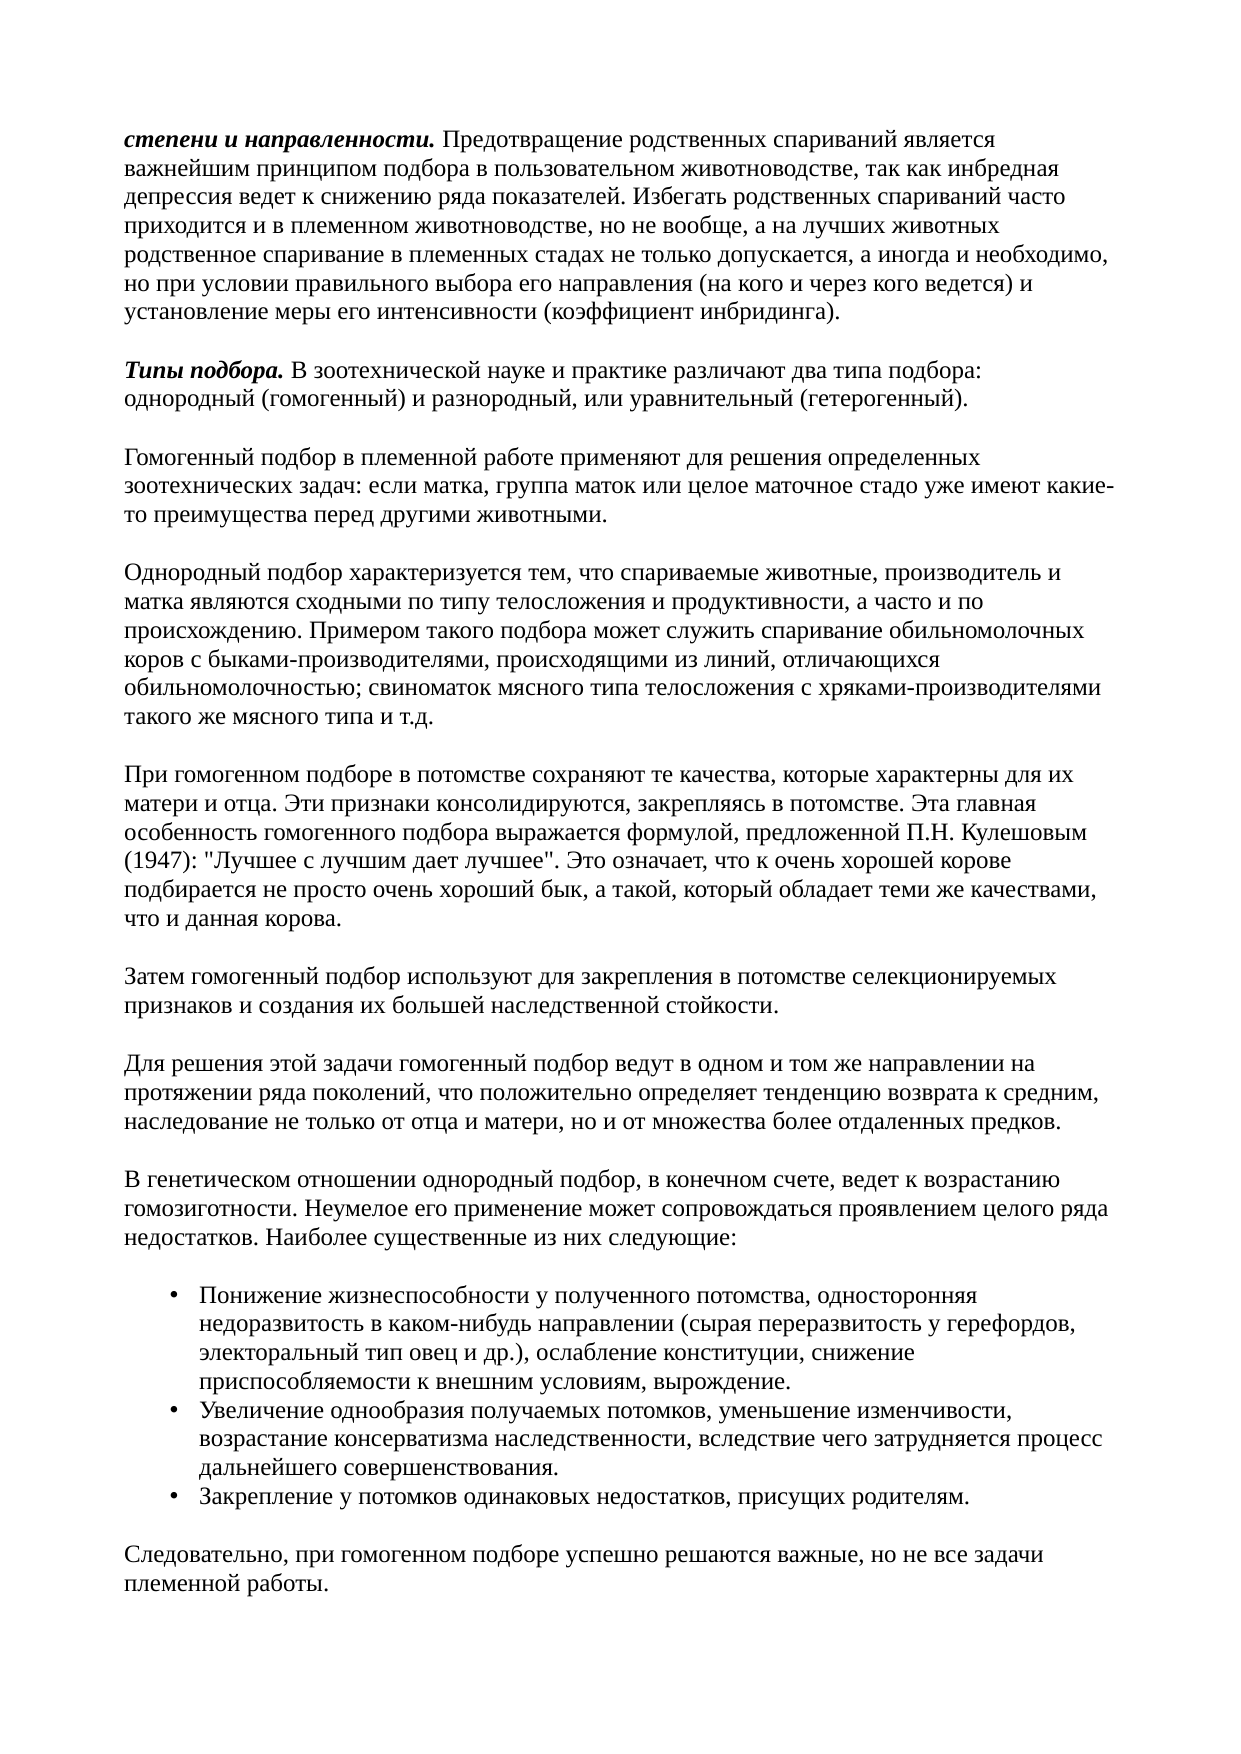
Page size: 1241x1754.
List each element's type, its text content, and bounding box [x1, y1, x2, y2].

table_header КАЛЕНДАРНЫЙ МОДУЛЬ 1 ДИСЦИПЛИНАРНЫЙ МОДУЛЬ 6 Цели и задачи изучения модуля Модуль 6 ставит целью приобретение навыков по подбору к определенным производителям определенных маток и групп их на основе анализа родословных. Ознакомление с различными формами подбора. Выявление родственных связей и родственного спаривания животных по родословной, правильной записи его в родословной путем обозначения рядов предков по Шапоружу и определение степени родства по Райту и Кисловскому. Тема 6.1 Племенной подбор 6.1.1 Общее понятие и положения о подборе 6.1.2 Основные принципы и типы подбора 6.1.3Формы подбора 6.1.4 Условия, влияющие на результативность подбора Вопросы для самоконтроля 6.1.1 Общее понятие и положения о подборе Племенной подбор - это наиболее целесообразное составление родительских пар из отобранных животных с целью получения от них потомства с желательными признаками. Для улучшения маточного стада специалисты подбирают производителя к маткам. Для работы с линией, выведения продолжателей линии подбирают маток к производителю. С генетической точки зрения, подбор - это проект генетического синтеза, средство создания намеченной комбинации генов. Подбор является важнейшим элементом племенной работы. Он тесно связан с отбором. Подбор завершает отбор, но после получения потомства и правильного его выращивания опять производится отбор на основе всесторонней оценки. Отбор и подбор как зоотехнические приемы нельзя рассматривать изолированно друг от друга и противопоставлять друг другу. Только совместное всесторонне обоснованное их использование может быть эффективным. В зоотехнической практике имеется много примеров, когда высокоценные животные в зависимости от того, с какими партнерами их спаривали, давали неравнозначное потомство. Таких фактов в истории племенного животноводства много. Так, орловский рысак Крепыш, не имевший равных себе на ипподроме, в заводе довольствовался скромными успехами, хотя хозяйство располагало достаточно ценным маточным поголовьем. Как оказалось впоследствии, Крепыш не был плохим производителем. Но производитель, как бы хорош ни был, не может из ничего создать что-либо выдающееся. Для этого обязательно ему нужно найти подкрепление в матках. Большой вклад в формирование учения о подборе внесли выдающиеся английские заводчики-селекционеры Ф. Беквелл, братья Коллинги, Х. Уотсон, создавшие замечательные породы крупного рогатого скота - шортгорнскую, герефордскую, абердин-ангусскую. Неоценимое значение имеют работы селекционеров А.Г. Орлова и В.И. Шишкина, выводивших знаменитую орловскую рысистую породу лошадей; С.П. Бестужева, создавшего бестужевскую породу крупного рогатого скота. Большое внимание подбору уделяли в своих научных работах и практике известные ученые П.Н. Кулешов (1947), М.Ф. Иванов (1949), Е.А. Богданов (1977), Д.А. Кисловский (1965), Н.А. Кравченко (1957) и др. П.Н. Кулешов, обобщая опыт лучших заводчиков разных стран, писал: "Улучшение стада подбором требует много терпения и знаний, а также предполагает определенную цель". Впервые вопросы подбора с генетических позиций осветил Е.А. Богданов (1917). Он считает, что посредством подбора можно собрать воедино все ценные гены, которые обусловливают наибольшее развитие хозяйственно полезных качеств и таким образом улучшить наследственность животных. М.М. Щепкин (1915), изучая вопросы подбора в рысистом коневодстве, установил, что некоторые жеребцы дают ценное потомство только с определенными матками. В процессе селекционной работы он разработал и апробировал методику создания новых пород, которая широко используется как в нашей стране, так и за рубежом. Из практики племенной работы с разными видами сельскохозяйственных животных известно много фактов положительной и отрицательной сочетаемости как отдельных производителей с матками разных генеалогических групп, так и представителей различных линий. В качестве примера можно привести данные, полученные при изучении сочетаемости линий красно-пестрой породы крупного рогатого скота. А.Е. Лущенко и А.И. Голубков (2005) в красно-пестрой породе в ЗАО "Назаровское" выделили 26 вариантов кроссов линий. При внутрилинейном разведении животных линии Монтвик Чифтейн по первотелкам получены удои на 55 кг меньше, чем при кроссах с быками линии Силинг Трайджун Рокит. По третьей лактации коровы, принадлежащие линии Монтвик Чифтейн в сочетании с линией Рефлекшн Соверинг, дали на 31 кг молока меньше. По остальным вариантам кроссирования прибавка в среднем составляет 68 кг. Низкая продуктивность характерна для кроссов коров, принадлежащих линии Вис Бек Айдиал, с быками Рефлекшн Соверинг. От дочерей этого сочетания за I лактацию получено 3939 кг молока, что на 299 кг, или 7,1%, меньше в сравнении со сверстницами, и по третьей лактации разница составляет 95 кг. Более высокопродуктивное сочетание было получено при спаривании коров линии Силинг Трайджун Рокит с быками линии Рефлекшн Соверинг. По первой лактации от коров этого кросса получено 4601 кг молока, что на 161 кг больше, чем при реципроктном спаривании. При анализе сочетаний линий по третьей лактации получены противоположные показатели, при прямых спариваниях молочная продуктивность меньше, чем при обратных (табл. 1). Таблица 1 - Молочная продуктивность коров при кроссировании линий в ЗАО "Назаровское" Красноярского края Таким образом, реципроктные кроссы и их использование в селекционной работе позволяют повысить потенциал молочной продуктивности коров без существенных дополнительных материальных затрат. Методы прогнозирования благоприятной сочетаемости животных по большинству количественных признаков (удоям, жирномолочности, белковомолочности, резвости и др.), к сожалению, не разработаны. В практической работе пользуются эмпирической проверкой животных разных линий на сочетаемость, то есть методом проб и ошибок. Найденную опытным путем благоприятную сочетаемость в последующем широко применяют. Эту трудоемкую и требующего длительного времени работу у многоплодных животных, например, у свиней, можно ускорить путем использования возможностей иммуногенетики по контролю происхождения животных. С этой целью группа маток в одну и ту же охоту осеменяется спермой хряков из разных линий (или разных пород). Происхождение полученных потомков (их отцовство) определяют по группам крови. По результатам выращивания потомства в идентичных условиях делают заключение о характере сочетаемости разных линий или пород. В целом проблема прогнозирования сочетаемости очень сложная, слаборазработанная и требует для своего решения больших усилий специалистов. 6.1.2 Основные принципы и типы подбора Основными принципами проведения подбора являются следующие: целенаправленность, превосходство производителя над матками, с которыми его спаривают; максимальное использование лучших производителей; сохранение в приплоде достоинств родителей при помощи гомогенного подбора; нахождение и использование лучших сочетаний; предотвращение родства между спариваемыми животными или регулирование его степени и направленности; разведение по линиям и семействам. Целенаправленность подбора. Подбор, отбор и выращивание животных - одно из основных средств достижения поставленной цели. Нельзя рассчитывать на успех работы, если цель не ясна, не соразмерна с качеством имеющихся животных и с условиями, в которых ведется работа. При отборе оценивается само животное, такое, какое оно есть. При подборе же такая оценка животного усложняется сопоставлением ее с оценкой тех конкретных животных, с которыми имеется возможность его спаривать. Здесь опять-таки делается прогноз качеств приплода. Делается он на основании предполагаемой или выявленной сочетаемости. При подборе качества животных оценивают по отношению к качествам других животных, при этом исходят из предполагаемого сочетания в потомстве. Прогноз при подборе тоньше, полнее и труднее, чем прогноз при отборе, и приводит иногда к ошибочному решению. Превосходство производителей над матками, с которыми их спаривают. Получение новых поколений животных, превосходящих по своему качеству существующие, - это основная задача племенного дела. В своей работе селекционеры стремятся, чтобы дочери в среднем были лучше своих матерей. А этого можно достичь при условии, если производители будут иметь явные преимущества по сравнению с коровами или телками, с которыми они спариваются. Относительная ценность самцов и самок оценивается по-разному. В связи с тем, что развитие плода происходит в утробе матки млекопитающих, влияние матери на процесс роста и развития приплода, на его фенотип должно быть несколько больше отцовского. Например, мулы, получаемые от спаривания осла с кобылой, то есть с более крупными животными, имеют преимущества по сравнению с лошаками, получаемыми от спаривания жеребца и ослицы. Наличие цитоплазменной (материнской) наследственности, сцепленных с полом наследственных признаков и большее влияние матери по сравнению с отцом на развитие таких признаков, как, например, крупность, несколько затрудняет подбор к маткам лучших по качеству по сравнению с ними производителей. Еще большее затруднение заключается в том, что племенная оценка производителя, пока от него потомство не будет лактировать, менее точна, чем племенная оценка коров, о которых судят непосредственно по показателям их молочной продуктивности. Однако эти затруднения можно преодолеть. Оценка производителя по его потомству становится более достоверной, чем оценка каждой коровы, так как проводится она по сравнительно большому числу его дочерей. Преимущества самца объясняются тем, что каждый производитель отбирается гораздо строже, чем матки, и спермой его осеменяют сотни и тысячи маток ежегодно. Поскольку оценка самцов производится гораздо точнее и отбор во много раз строже, его улучшающее влияние на потомство оказывается выше влияния матери. Хороший бык за пять-восемь лет использования (при искусственном осеменении) может превысить показатели 10 тыс. животных, самая выдающаяся корова за это время даст пять-восемь телят. Следовательно, правильно говорят, что "бык стоит больше половины стада". Предотвращение родства между спариваемыми животными и регулирование его степени и направленности. Предотвращение родственных спариваний является важнейшим принципом подбора в пользовательном животноводстве, так как инбредная депрессия ведет к снижению ряда показателей. Избегать родственных спариваний часто приходится и в племенном животноводстве, но не вообще, а на лучших животных родственное спаривание в племенных стадах не только допускается, а иногда и необходимо, но при условии правильного выбора его направления (на кого и через кого ведется) и установление меры его интенсивности (коэффициент инбридинга). Типы подбора. В зоотехнической науке и практике различают два типа подбора: однородный (гомогенный) и разнородный, или уравнительный (гетерогенный). Гомогенный подбор в племенной работе применяют для решения определенных зоотехнических задач: если матка, группа маток или целое маточное стадо уже имеют какие-то преимущества перед другими животными. Однородный подбор характеризуется тем, что спариваемые животные, производитель и матка являются сходными по типу телосложения и продуктивности, а часто и по происхождению. Примером такого подбора может служить спаривание обильномолочных коров с быками-производителями, происходящими из линий, отличающихся обильномолочностью; свиноматок мясного типа телосложения с хряками-производителями такого же мясного типа и т.д. При гомогенном подборе в потомстве сохраняют те качества, которые характерны для их матери и отца. Эти признаки консолидируются, закрепляясь в потомстве. Эта главная особенность гомогенного подбора выражается формулой, предложенной П.Н. Кулешовым (1947): "Лучшее с лучшим дает лучшее". Это означает, что к очень хорошей корове подбирается не просто очень хороший бык, а такой, который обладает теми же качествами, что и данная корова. Затем гомогенный подбор используют для закрепления в потомстве селекционируемых признаков и создания их большей наследственной стойкости. Для решения этой задачи гомогенный подбор ведут в одном и том же направлении на протяжении ряда поколений, что положительно определяет тенденцию возврата к средним, наследование не только от отца и матери, но и от множества более отдаленных предков. В генетическом отношении однородный подбор, в конечном счете, ведет к возрастанию гомозиготности. Неумелое его применение может сопровождаться проявлением целого ряда недостатков. Наиболее существенные из них следующие: Понижение жизнеспособности у полученного потомства, односторонняя недоразвитость в каком-нибудь направлении (сырая переразвитость у герефордов, электоральный тип овец и др.), ослабление конституции, снижение приспособляемости к внешним условиям, вырождение. Увеличение однообразия получаемых потомков, уменьшение изменчивости, возрастание консерватизма наследственности, вследствие чего затрудняется процесс дальнейшего совершенствования. Закрепление у потомков одинаковых недостатков, присущих родителям. Следовательно, при гомогенном подборе успешно решаются важные, но не все задачи племенной работы. Гетерогенный подбор в отличие от гомогенного характеризуется различием в особенностях спаривания животных, самец и самка не сходны между собой, у них по разному проявляются одни и те же признаки, например: корова обильномолочная с низким содержанием жира в молоке, а бык-производитель из линии, характеризующейся умеренными надоями и очень высоким содержанием жира в молоке; хряк-производитель мясного типа, а свиноматка мясо-сального и т.д. Основные правила или формулы этого подбора: "неравное с неравным уравнивается" и "худшее с лучшим улучшается". Разнородный подбор решает следующие задачи: 1. Получить приплод с новыми качествами, которых не было у родителей: а) новые качества могут возникнуть за счет комбинации качеств исходных форм. Например, при спаривании баранов с длинной и редкой шерстью с матками с короткой и густой шерстью, можно получить потомков с длинной густой шерстью, то есть с такими качествами, которых не было при данном сочетании ни у одного из родителей; б) новые качества могут возникнуть за счет сложного взаимодействия генов родителей в результате их перекомбинации. Например, спаривая кур с розовидным гребнем с петухами, имеющими гороховидный гребень, получим приплод с ореховидной формой гребня. 2. Исправлять недостатки, присущие одному из родителей. Для этого маток, имеющих недостатки, спаривают с производителями, у которых нет этих недостатков (например, спаривание коров с провислой спиной с быками, имеющими ровную спину). 3. Получить животных промежуточного типа. Это так называемый метод уравнивания. Как правило, животные промежуточного типа бывают хуже исходных родительских форм. Например, у полученных помесей от тонкорунных маток и каракульских баранов теряются также ценные качества, как тонкая шерсть и высококачественный смушок. И, тем не менее, полностью отказываться от этого способа нельзя. В ряде случаев промежуточное наследование по одному или нескольким признакам может оказаться желательным. В частности, при спаривании животных, отличающихся по удою и жирности молока, можно получить животных с повышенным выходом молочного жира. На товарных фермах увеличить выход молочного жира очень важно и этот вопрос заслуживает внимания. Гетерогенный подбор при умелом его чередовании с гомогенным - весьма важный прием зоотехнической работы, чтобы пользоваться им, нужны наблюдательность и большое мастерство. Ценной особенностью гетерогенного подбора является повышение в потомстве жизнеспособности, конституциональной крепости и плодовитости, что обусловлено наследственным несходством, биологической разнокачественностью половых клеток спариваемых животных. Полученные данные О.А. Ивановой показывают, что у свиней при гетерогенном подборе плодовитость маток и число живых поросят в одном опоросе было больше, а число мертворожденных поросят меньше, чем при гомогенном подборе. 6.1.3 Формы подбора В племенной работе различают следующие формы подбора: индивидуальный, групповой, индивидуально-групповой и семейно-групповой. При индивидуальном подборе решается вопрос, каким из имеющихся в хозяйстве или на племпредприятии производителем осеменить ту или иную матку, чтобы получить потомство наилучшего качества. Эта форма подбора применяется, как правило, в племенных хозяйствах, где ведется глубокая племенная работа. Групповой подбор. Суть его состоит в том, что к группе маток определенного качества (породность, конституциональные особенности, продуктивность, классность) подбирают несколько производителей, которые превосходят по ряду показателей маток. При индивидуально-групповом подборе маточное поголовье разбивается на качественно своеобразные группы (по происхождению, продуктивности, экстерьеру, конституции), к каждой из которых подбирается производитель более высокого качества, чем матки. В птицеводстве применяется семейно-групповой подбор, при котором в группу специально отобранных кур-несушек пускают петухов-братьев, оцененных по потомству или полученных от оцененного по потомству петуха-отца. Группа может быть представлена и самками определенного семейства. 6.1.4 Условия, влияющие на результаты подбора Результаты подбора зависят от ряда факторов: Наследственные особенности животных. Наилучшие результаты получаются при благоприятной комбинации генов (с учетом их аллельного и межаллельного взаимодействия). Условия внешней среды, в которых осуществляется подбор, выращивание полученного потомства и его использование. При изменении условий необходимо учитывать взаимодействие "генотип-среда" и возможное изменение относительной ценности животных. Целеустремленность подбора. При проведении подбора нужно в каждом последующем поколении придерживаться единой цели, которая позволит консолидировать наследственность животных, добиться стойкого наследования тех признаков, по которым ведется отбор. Возраст спариваемых животных. Лучших потомков получают от спаривания родителей в зрелом возрасте, в пору их физиологического расцвета. Правильный выбор (особенно при скрещивании материнской и отцовской форм (пород)). Результаты скрещивания зависят от набора хромосом и особенностей цитоплазматических структур яйцеклетки, ее ферментных систем на реализацию генетической информации, которую несет диплоидный набор хромосом, образовавшийся при оплодотворении зиготы. На результаты подбора оказывает влияние степень однородности и разнородности спариваемых животных по основным хозяйственно полезным признакам (степень родства при инбридинге), их препотентность, качество спермы при искусственном осеменении. Вопросы для самоконтроля Дайте определение понятию "подбор". Какое значение в повышении эффективности племенной работы он имеет? Какие формы подбора вы знаете? В чем состоит суть гомогенного и гетерогенного подбора? Как проводят подбор с учетом родственных отношений животных? [121, 121, 1119, 1629]
table_header [118, 118, 1122, 1632]
